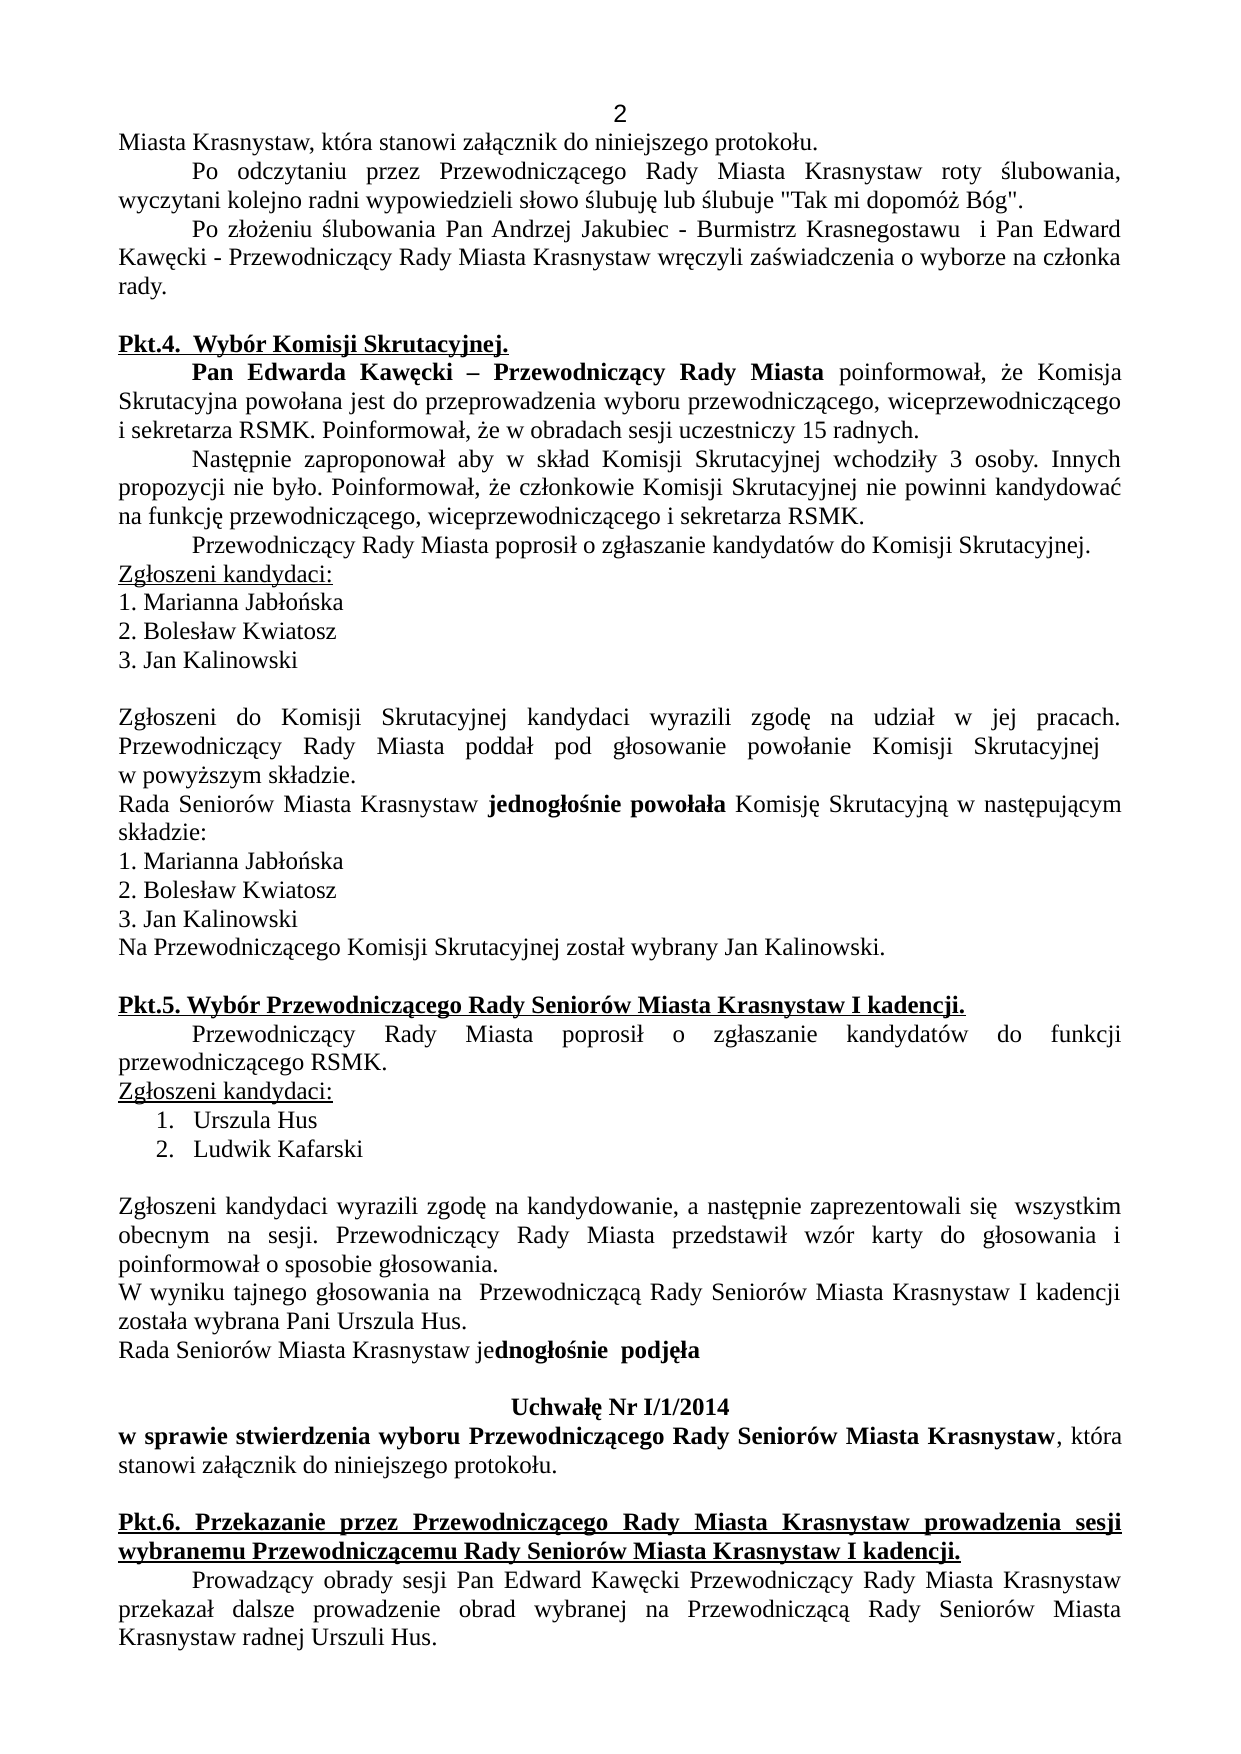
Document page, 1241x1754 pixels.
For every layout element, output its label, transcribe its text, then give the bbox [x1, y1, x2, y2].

text W wyniku tajnego głosowania na Przewodniczącą Rady Seniorów Miasta Krasnystaw I kadencji została wybrana Pani Urszula Hus. [118, 1277, 1122, 1335]
text Uchwałę Nr I/1/2014 [118, 1392, 1122, 1421]
text 3. Jan Kalinowski [118, 645, 1122, 674]
text Prowadzący obrady sesji Pan Edward Kawęcki Przewodniczący Rady Miasta Krasnystaw przekazał dalsze prowadzenie obrad wybranej na Przewodniczącą Rady Seniorów Miasta Krasnystaw radnej Urszuli Hus. [118, 1565, 1122, 1651]
text Po złożeniu ślubowania Pan Andrzej Jakubiec - Burmistrz Krasnegostawu i Pan Edward Kawęcki - Przewodniczący Rady Miasta Krasnystaw wręczyli zaświadczenia o wyborze na członka rady. [118, 214, 1122, 300]
text Przewodniczący Rady Miasta poprosił o zgłaszanie kandydatów do Komisji Skrutacyjnej. [118, 530, 1122, 559]
text Pkt.6. Przekazanie przez Przewodniczącego Rady Miasta Krasnystaw prowadzenia sesji [118, 1507, 1122, 1532]
text 2. Bolesław Kwiatosz [118, 616, 1122, 645]
text Pan Edwarda Kawęcki – Przewodniczący Rady Miasta poinformował, że Komisja Skrutacyjna powołana jest do przeprowadzenia wyboru przewodniczącego, wiceprzewodniczącego i sekretarza RSMK. Poinformował, że w obradach sesji uczestniczy 15 radnych. [118, 357, 1122, 444]
text 2. Bolesław Kwiatosz [118, 875, 1122, 904]
text Rada Seniorów Miasta Krasnystaw jednogłośnie podjęła [118, 1335, 1122, 1364]
text Zgłoszeni kandydaci wyrazili zgodę na kandydowanie, a następnie zaprezentowali się wszystkim obecnym na sesji. Przewodniczący Rady Miasta przedstawił wzór karty do głosowania i poinformował o sposobie głosowania. [118, 1191, 1122, 1277]
text Po odczytaniu przez Przewodniczącego Rady Miasta Krasnystaw roty ślubowania, wyczytani kolejno radni wypowiedzieli słowo ślubuję lub ślubuje "Tak mi dopomóż Bóg". [118, 156, 1122, 214]
text Pkt.5. Wybór Przewodniczącego Rady Seniorów Miasta Krasnystaw I kadencji. [118, 990, 1122, 1019]
text Zgłoszeni do Komisji Skrutacyjnej kandydaci wyrazili zgodę na udział w jej pracach. Przewodniczący Rady Miasta poddał pod głosowanie powołanie Komisji Skrutacyjnej w powyższym składzie. [118, 702, 1122, 789]
list Urszula Hus [156, 1105, 1122, 1134]
text wybranemu Przewodniczącemu Rady Seniorów Miasta Krasnystaw I kadencji. [118, 1534, 1122, 1565]
text Pkt.4. Wybór Komisji Skrutacyjnej. [118, 329, 1122, 357]
text Następnie zaproponował aby w skład Komisji Skrutacyjnej wchodziły 3 osoby. Innych propozycji nie było. Poinformował, że członkowie Komisji Skrutacyjnej nie powinni kandydować na funkcję przewodniczącego, wiceprzewodniczącego i sekretarza RSMK. [118, 444, 1122, 530]
text Miasta Krasnystaw, która stanowi załącznik do niniejszego protokołu. [118, 127, 1122, 156]
text w sprawie stwierdzenia wyboru Przewodniczącego Rady Seniorów Miasta Krasnystaw, która stanowi załącznik do niniejszego protokołu. [118, 1421, 1122, 1479]
text Przewodniczący Rady Miasta poprosił o zgłaszanie kandydatów do funkcji przewodniczącego RSMK. [118, 1019, 1122, 1076]
text 3. Jan Kalinowski [118, 904, 1122, 932]
text Zgłoszeni kandydaci: [118, 559, 1122, 587]
text 1. Marianna Jabłońska [118, 846, 1122, 875]
text 1. Marianna Jabłońska [118, 587, 1122, 616]
text Rada Seniorów Miasta Krasnystaw jednogłośnie powołała Komisję Skrutacyjną w następującym składzie: [118, 789, 1122, 846]
list Ludwik Kafarski [156, 1134, 1122, 1162]
text Na Przewodniczącego Komisji Skrutacyjnej został wybrany Jan Kalinowski. [118, 932, 1122, 961]
text Zgłoszeni kandydaci: [118, 1076, 1122, 1105]
